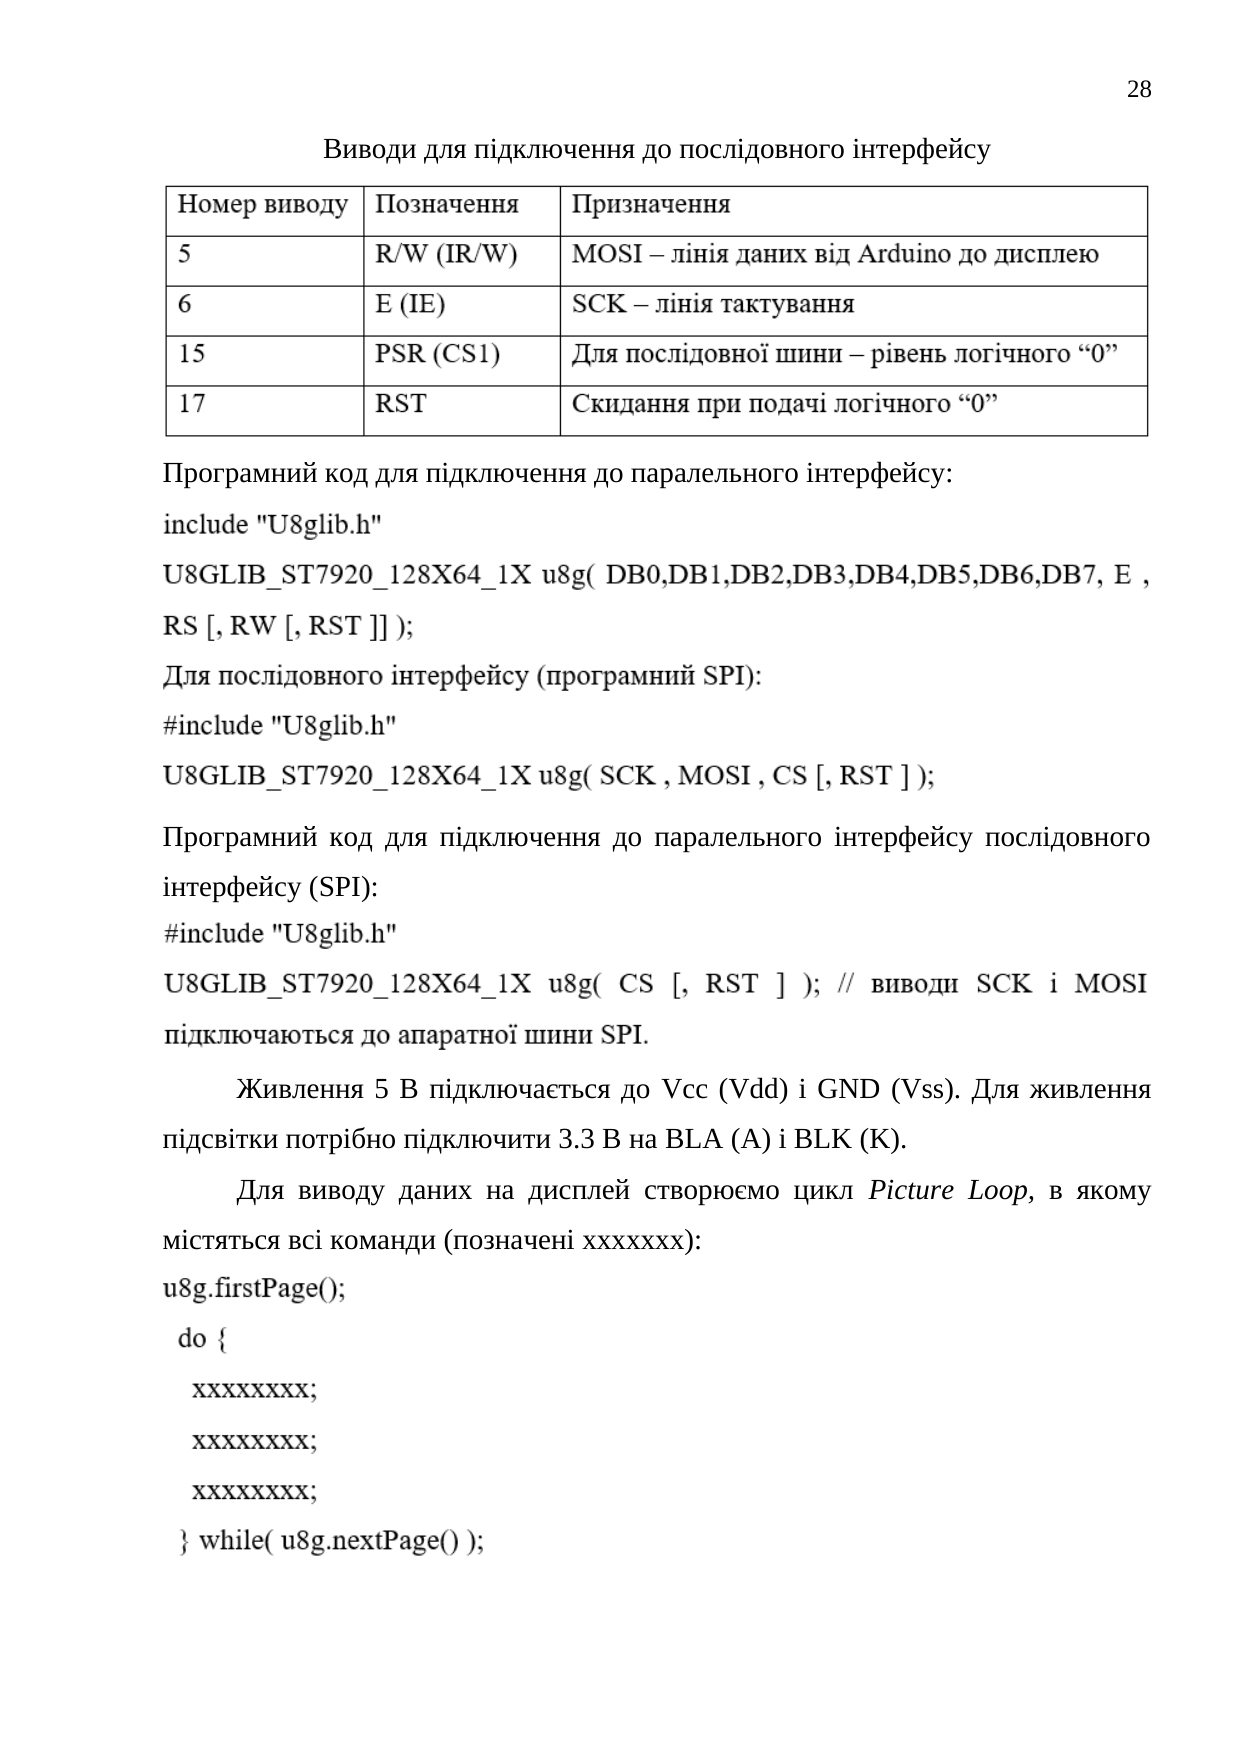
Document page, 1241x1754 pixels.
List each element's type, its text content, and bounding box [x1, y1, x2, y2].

text Програмний код для підключення до паралельного інтерфейсу послідовного інтерфейсу (SPI): [162, 819, 1152, 903]
picture [162, 505, 1152, 802]
picture [162, 919, 1152, 1055]
picture [162, 181, 1152, 439]
text Для виводу даних на дисплей створюємо цикл Picture Loop, в якому містяться всі команди (позначені xxxxxxx): [162, 1172, 1152, 1256]
text Живлення 5 В підключається до Vcc (Vdd) і GND (Vss). Для живлення підсвітки потрібно підключити 3.3 В на BLA (A) і BLK (K). [162, 1071, 1152, 1155]
picture [162, 1272, 488, 1562]
text Програмний код для підключення до паралельного інтерфейсу: [162, 455, 1152, 489]
text Виводи для підключення до послідовного інтерфейсу [162, 131, 1152, 165]
